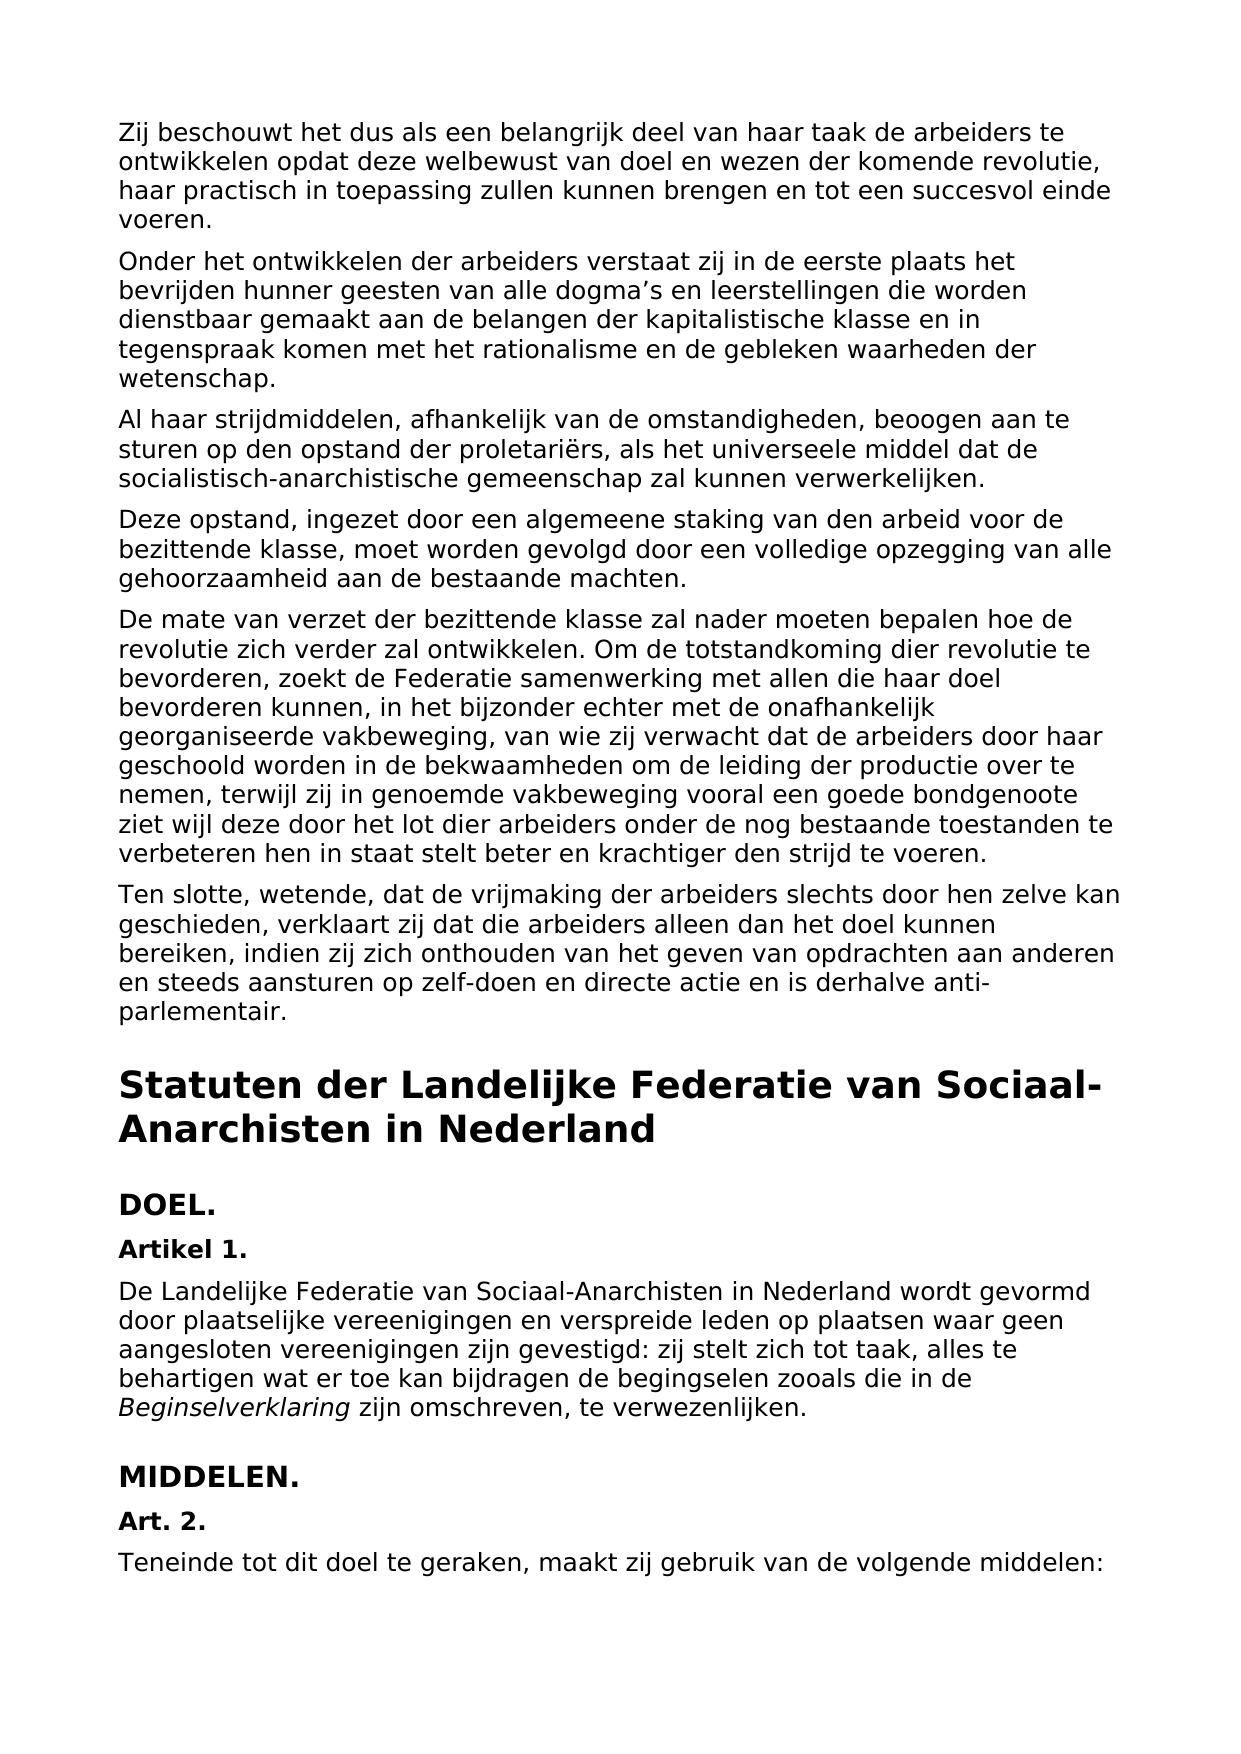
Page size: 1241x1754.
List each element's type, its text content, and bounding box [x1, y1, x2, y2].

text Teneinde tot dit doel te geraken, maakt zij gebruik van de volgende middelen: [118, 1548, 1122, 1577]
text Zij beschouwt het dus als een belangrijk deel van haar taak de arbeiders te ontwikkelen opdat deze welbewust van doel en wezen der komende revolutie, haar practisch in toepassing zullen kunnen brengen en tot een succesvol einde voeren. [118, 118, 1122, 235]
text Deze opstand, ingezet door een algemeene staking van den arbeid voor de bezittende klasse, moet worden gevolgd door een volledige opzegging van alle gehoorzaamheid aan de bestaande machten. [118, 506, 1122, 593]
text Onder het ontwikkelen der arbeiders verstaat zij in de eerste plaats het bevrijden hunner geesten van alle dogma’s en leerstellingen die worden dienstbaar gemaakt aan de belangen der kapitalistische klasse en in tegenspraak komen met het rationalisme en de gebleken waarheden der wetenschap. [118, 247, 1122, 393]
subtitle DOEL. [118, 1189, 1122, 1223]
text Artikel 1. [118, 1235, 1122, 1264]
subtitle Statuten der Landelijke Federatie van Sociaal-Anarchisten in Nederland [118, 1064, 1122, 1151]
text Al haar strijdmiddelen, afhankelijk van de omstandigheden, beoogen aan te sturen op den opstand der proletariërs, als het universeele middel dat de socialistisch-anarchistische gemeenschap zal kunnen verwerkelijken. [118, 406, 1122, 493]
text De mate van verzet der bezittende klasse zal nader moeten bepalen hoe de revolutie zich verder zal ontwikkelen. Om de totstandkoming dier revolutie te bevorderen, zoekt de Federatie samenwerking met allen die haar doel bevorderen kunnen, in het bijzonder echter met de onafhankelijk georganiseerde vakbeweging, van wie zij verwacht dat de arbeiders door haar geschoold worden in de bekwaamheden om de leiding der productie over te nemen, terwijl zij in genoemde vakbeweging vooral een goede bondgenoote ziet wijl deze door het lot dier arbeiders onder de nog bestaande toestanden te verbeteren hen in staat stelt beter en krachtiger den strijd te voeren. [118, 606, 1122, 868]
text Art. 2. [118, 1507, 1122, 1536]
text Ten slotte, wetende, dat de vrijmaking der arbeiders slechts door hen zelve kan geschieden, verklaart zij dat die arbeiders alleen dan het doel kunnen bereiken, indien zij zich onthouden van het geven van opdrachten aan anderen en steeds aansturen op zelf-doen en directe actie en is derhalve anti-parlementair. [118, 881, 1122, 1026]
text De Landelijke Federatie van Sociaal-Anarchisten in Nederland wordt gevormd door plaatselijke vereenigingen en verspreide leden op plaatsen waar geen aangesloten vereenigingen zijn gevestigd: zij stelt zich tot taak, alles te behartigen wat er toe kan bijdragen de begingselen zooals die in de Beginselverklaring zijn omschreven, te verwezenlijken. [118, 1277, 1122, 1423]
subtitle MIDDELEN. [118, 1460, 1122, 1494]
